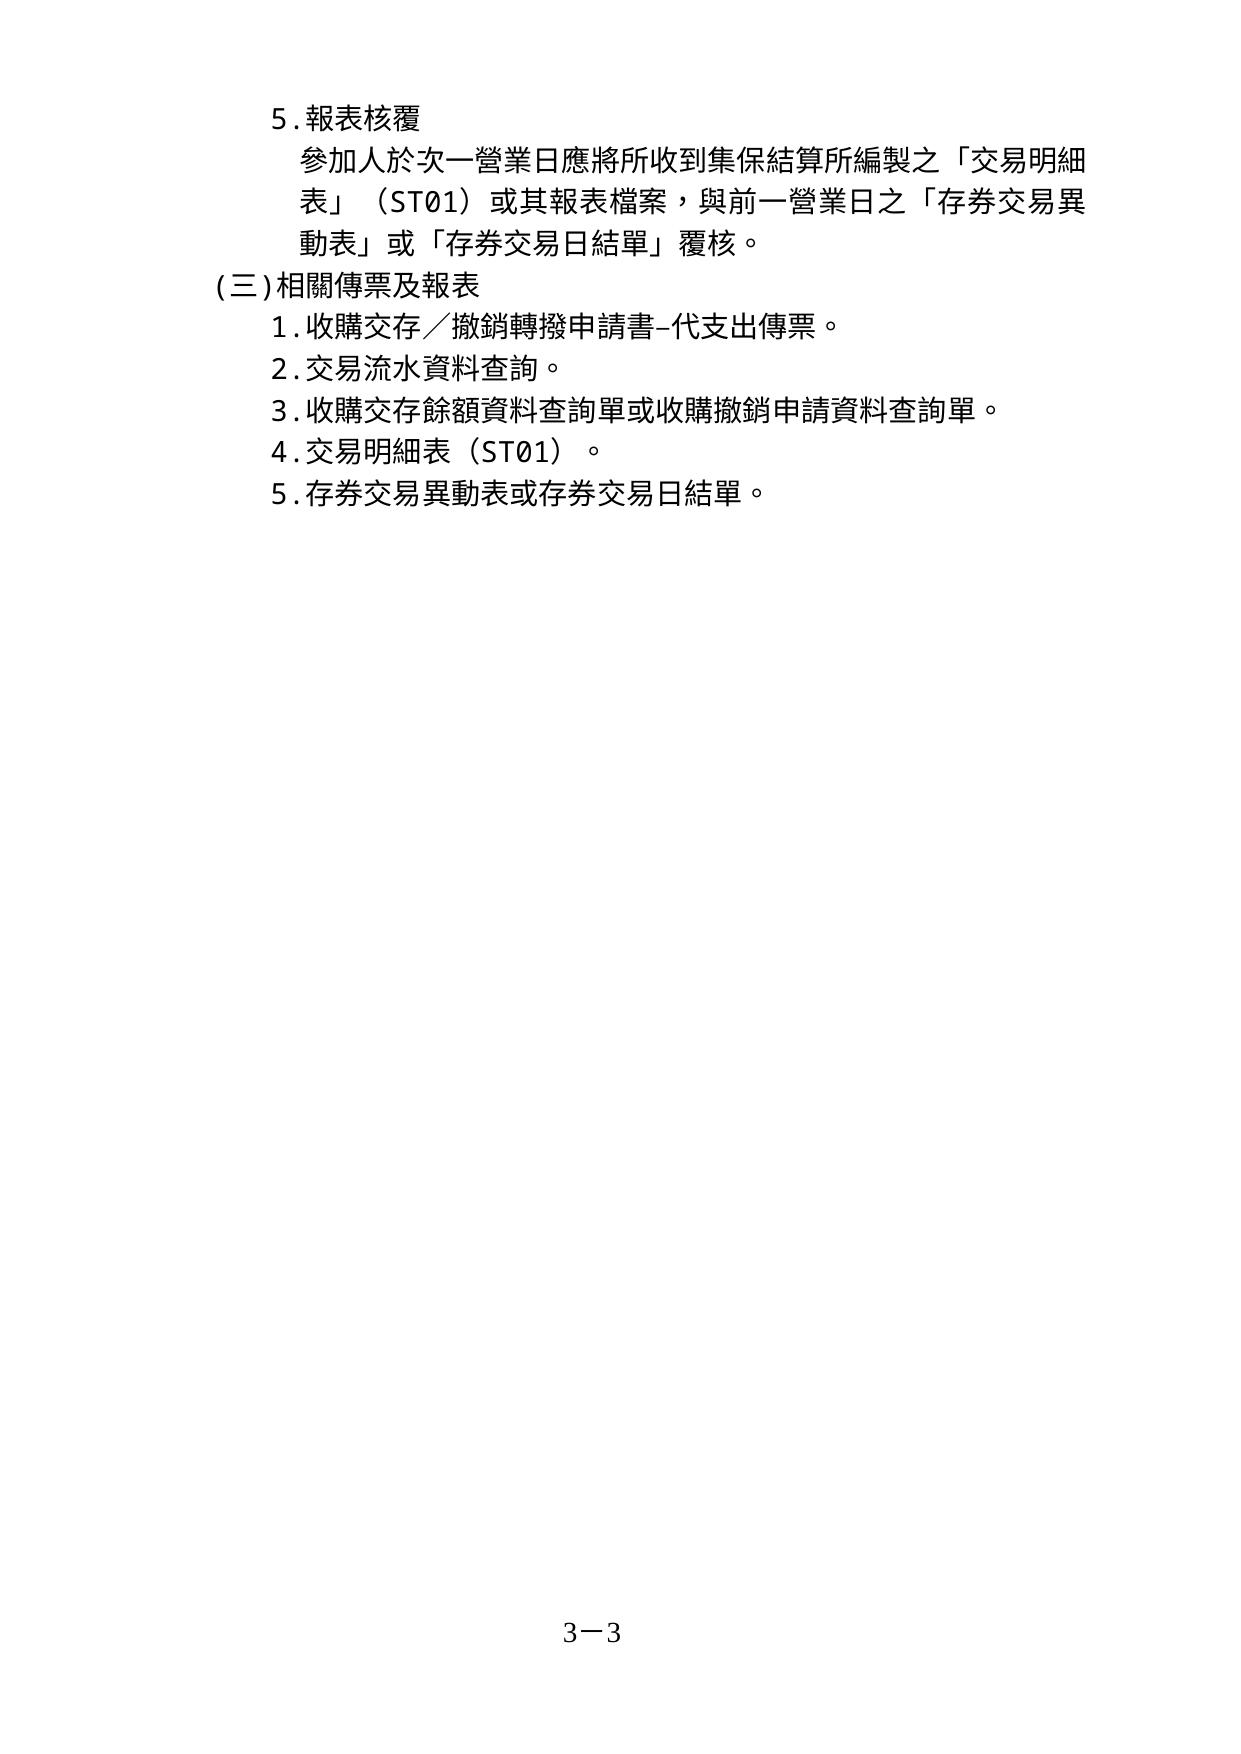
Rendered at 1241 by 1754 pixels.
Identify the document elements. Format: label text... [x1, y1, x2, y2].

text 3.收購交存餘額資料查詢單或收購撤銷申請資料查詢單。 [270, 388, 1087, 429]
text 5.報表核覆 [270, 96, 1087, 138]
text 1.收購交存／撤銷轉撥申請書–代支出傳票。 [270, 304, 1087, 346]
text 2.交易流水資料查詢。 [270, 346, 1087, 388]
text 4.交易明細表（ST01）。 [270, 429, 1087, 471]
text 5.存券交易異動表或存券交易日結單。 [270, 471, 1087, 513]
text 參加人於次一營業日應將所收到集保結算所編製之「交易明細表」（ST01）或其報表檔案，與前一營業日之「存券交易異動表」或「存券交易日結單」覆核。 [299, 138, 1087, 263]
text (三)相關傳票及報表 [212, 263, 1087, 304]
